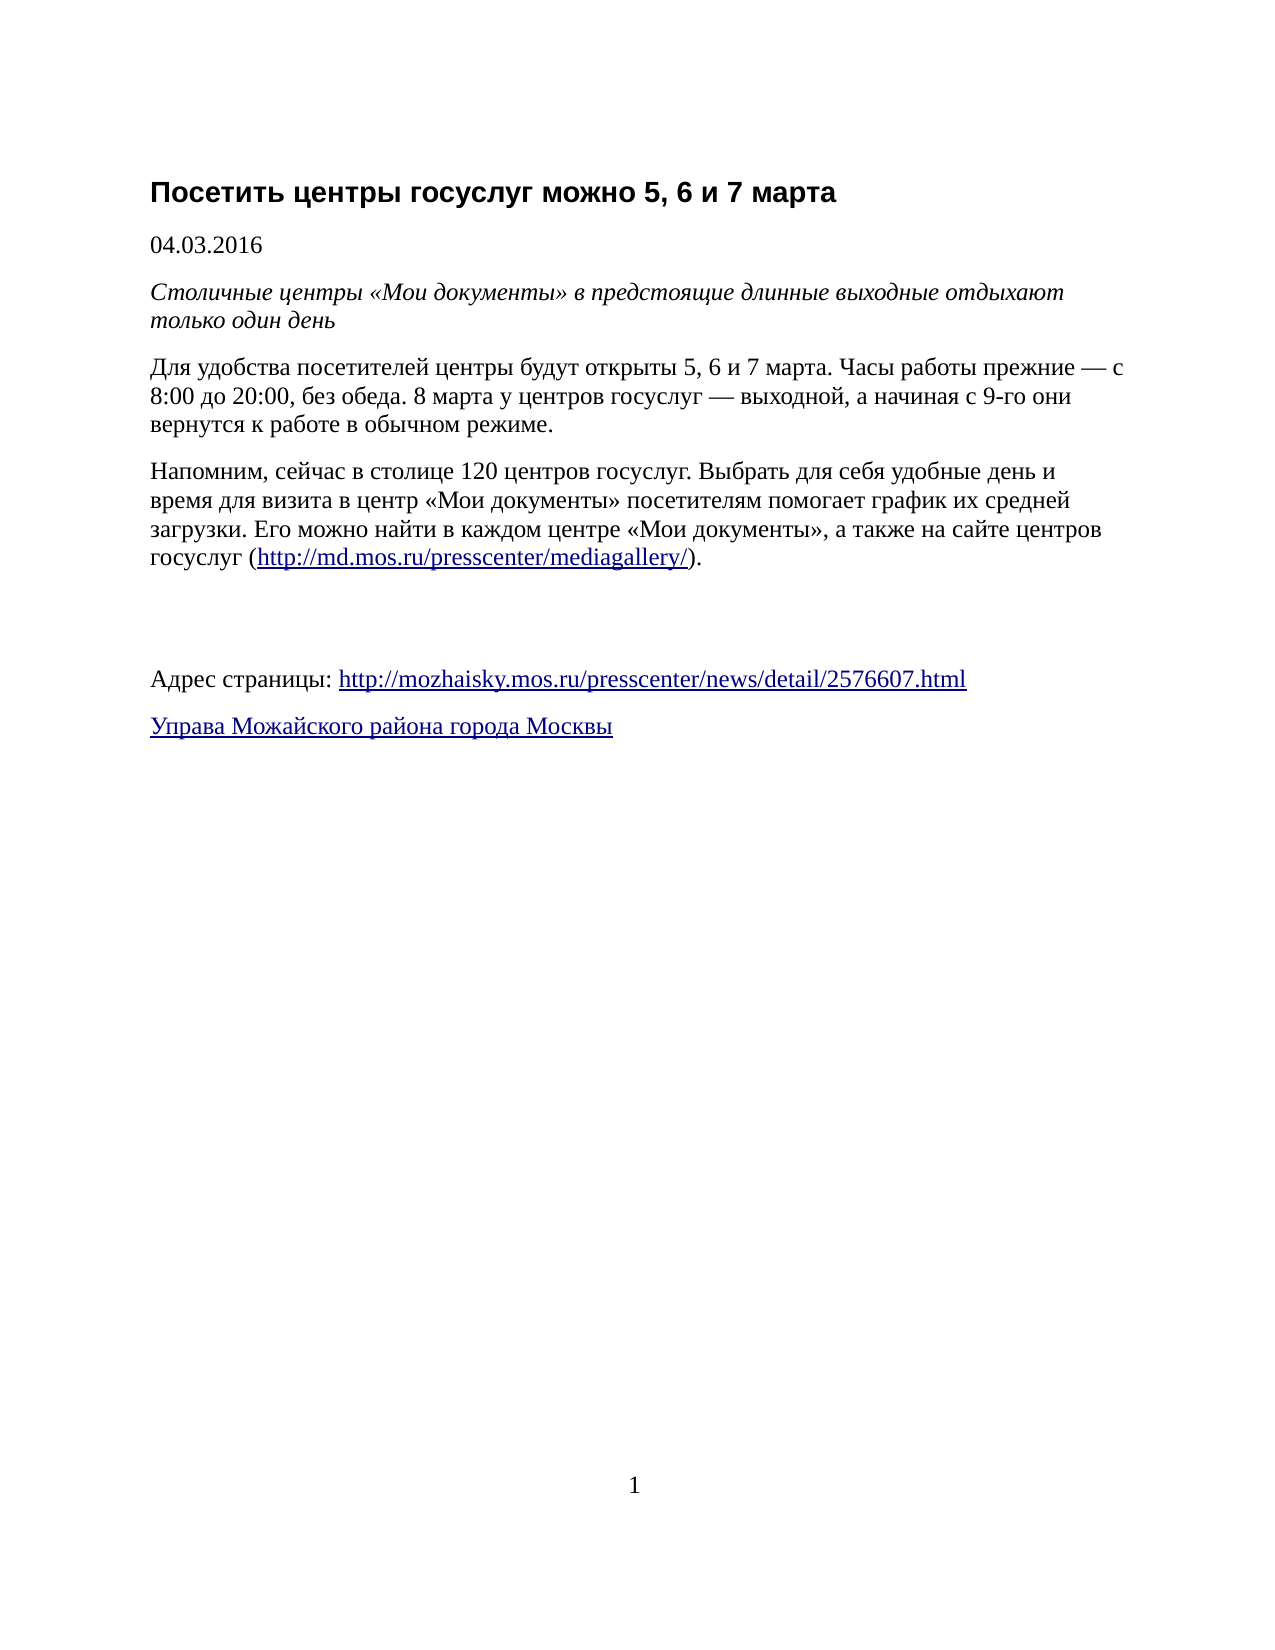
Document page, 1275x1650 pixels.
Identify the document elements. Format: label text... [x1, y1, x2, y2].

subtitle Посетить центры госуслуг можно 5, 6 и 7 марта [150, 175, 1125, 208]
text Столичные центры «Мои документы» в предстоящие длинные выходные отдыхают только один день [150, 277, 1125, 334]
text Адрес страницы: http://mozhaisky.mos.ru/presscenter/news/detail/2576607.html [150, 664, 1125, 693]
text Управа Можайского района города Москвы [150, 711, 1125, 740]
text Напомним, сейчас в столице 120 центров госуслуг. Выбрать для себя удобные день и время для визита в центр «Мои документы» посетителям помогает график их средней загрузки. Его можно найти в каждом центре «Мои документы», а также на сайте центров госуслуг (http://md.mos.ru/presscenter/mediagallery/). [150, 456, 1125, 571]
text 04.03.2016 [150, 230, 1125, 259]
text Для удобства посетителей центры будут открыты 5, 6 и 7 марта. Часы работы прежние — с 8:00 до 20:00, без обеда. 8 марта у центров госуслуг — выходной, а начиная с 9-го они вернутся к работе в обычном режиме. [150, 352, 1125, 438]
